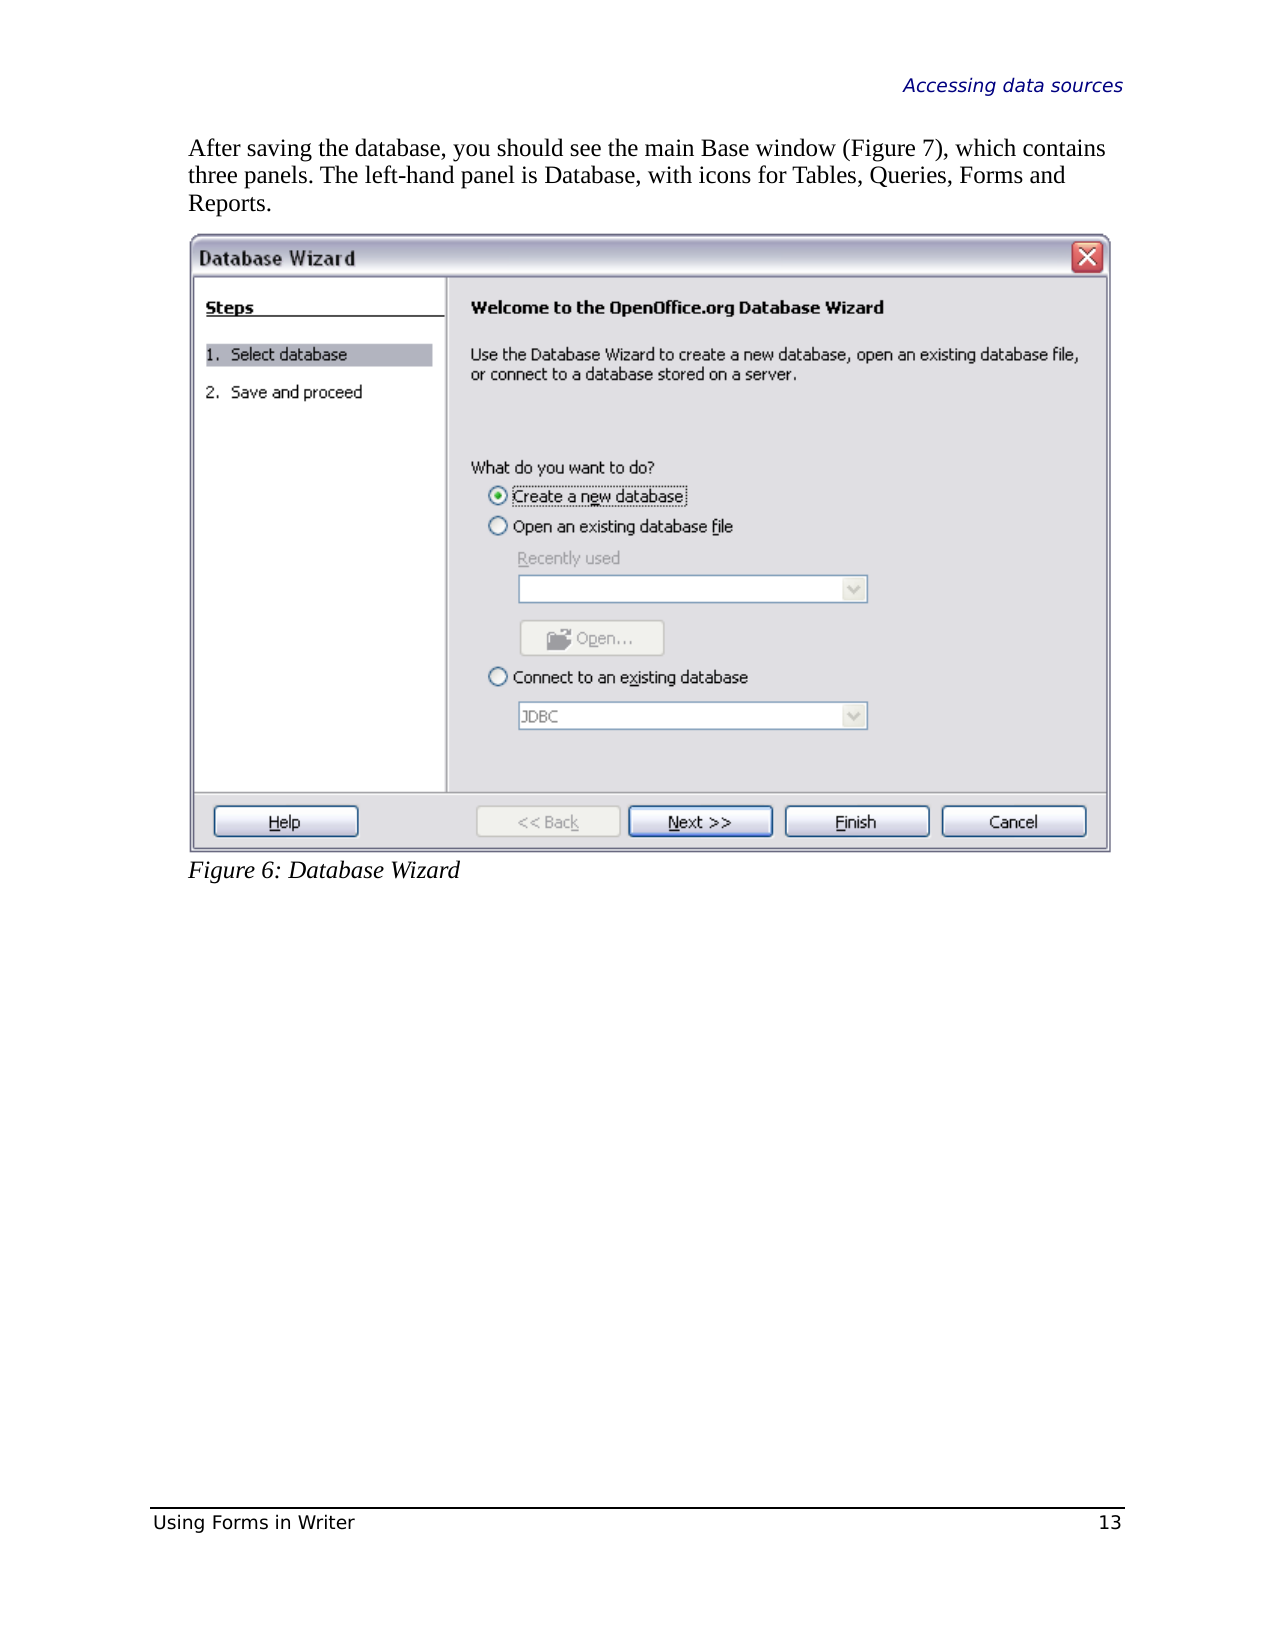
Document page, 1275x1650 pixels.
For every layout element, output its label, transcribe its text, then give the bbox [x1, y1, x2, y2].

picture [187, 231, 1114, 857]
text Figure 6: Database Wizard [188, 857, 1113, 884]
text After saving the database, you should see the main Base window (Figure 7), which contains three panels. The left-hand panel is Database, with icons for Tables, Queries, Forms and Reports. [188, 134, 1125, 217]
